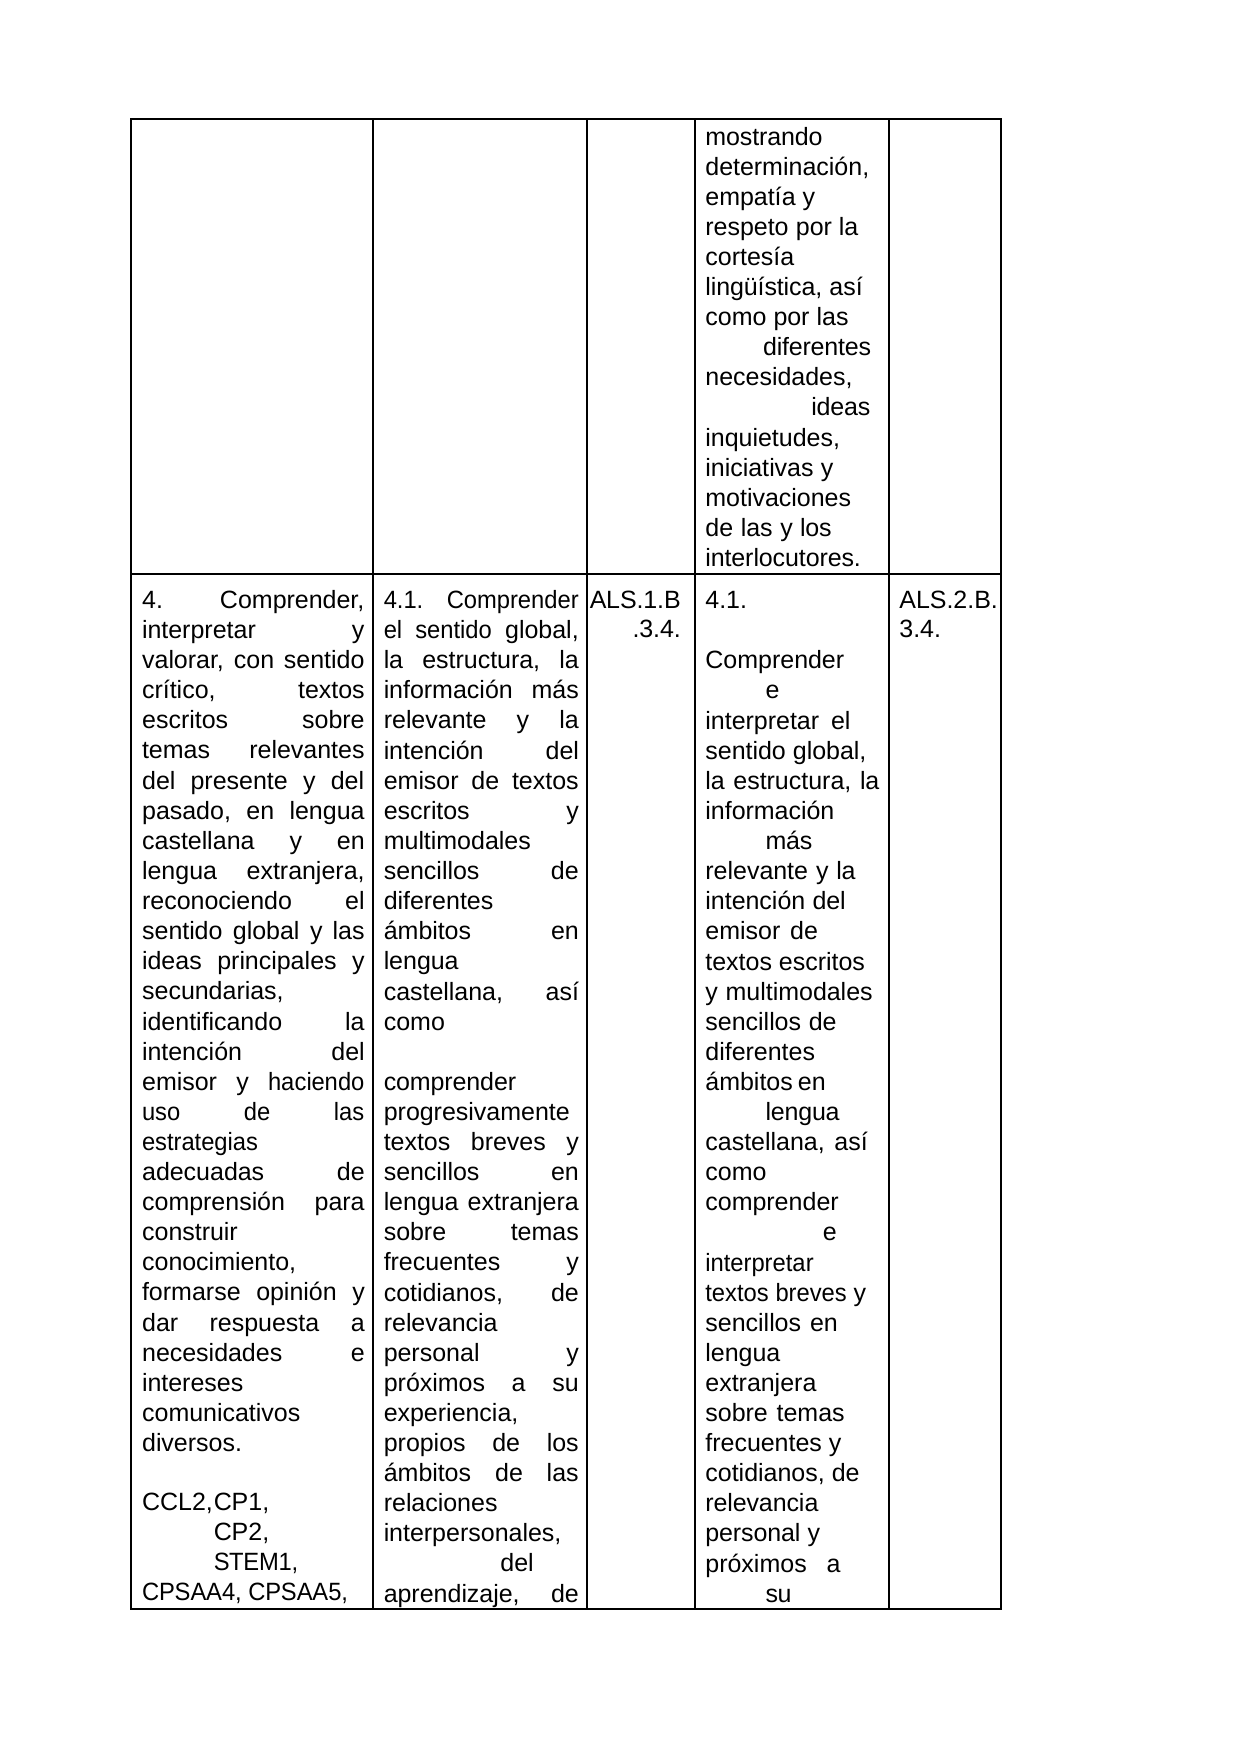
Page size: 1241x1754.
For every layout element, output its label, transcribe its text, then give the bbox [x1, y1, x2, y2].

table_cell 4.1. Comprender e interpretar el sentido global, la estructura, la información más relevante y la intención del emisor de textos escritos y multimodales sencillos de diferentes ámbitos en lengua castellana, así como comprender e interpretar textos breves y sencillos en lengua extranjera sobre temas frecuentes y cotidianos, de relevancia personal y próximos a su [696, 575, 888, 1607]
table_header [132, 120, 372, 573]
table_cell ALS.1.B.3.4. [588, 575, 694, 1607]
table_cell 4.1. Comprender el sentido global, la estructura, la información más relevante y la intención del emisor de textos escritos y multimodales sencillos de diferentes ámbitos en lengua castellana, así como comprender progresivamente textos breves y sencillos en lengua extranjera sobre temas frecuentes y cotidianos, de relevancia personal y próximos a su experiencia, propios de los ámbitos de las relaciones interpersonales, del aprendizaje, de [374, 575, 586, 1607]
table_header [588, 120, 694, 573]
table_header [374, 120, 586, 573]
table_header [890, 120, 1000, 573]
table_header mostrando determinación, empatía y respeto por la cortesía lingüística, así como por las diferentes necesidades, ideas inquietudes, iniciativas y motivaciones de las y los interlocutores. [696, 120, 888, 573]
table_cell ALS.2.B.3.4. [890, 575, 1000, 1607]
table_cell 4. Comprender, interpretar y valorar, con sentido crítico, textos escritos sobre temas relevantes del presente y del pasado, en lengua castellana y en lengua extranjera, reconociendo el sentido global y las ideas principales y secundarias, identificando la intención del emisor y haciendo uso de las estrategias adecuadas de comprensión para construir conocimiento, formarse opinión y dar respuesta a necesidades e intereses comunicativos diversos. CCL2, CP1, CP2, STEM1, CPSAA4, CPSAA5, [132, 575, 372, 1607]
